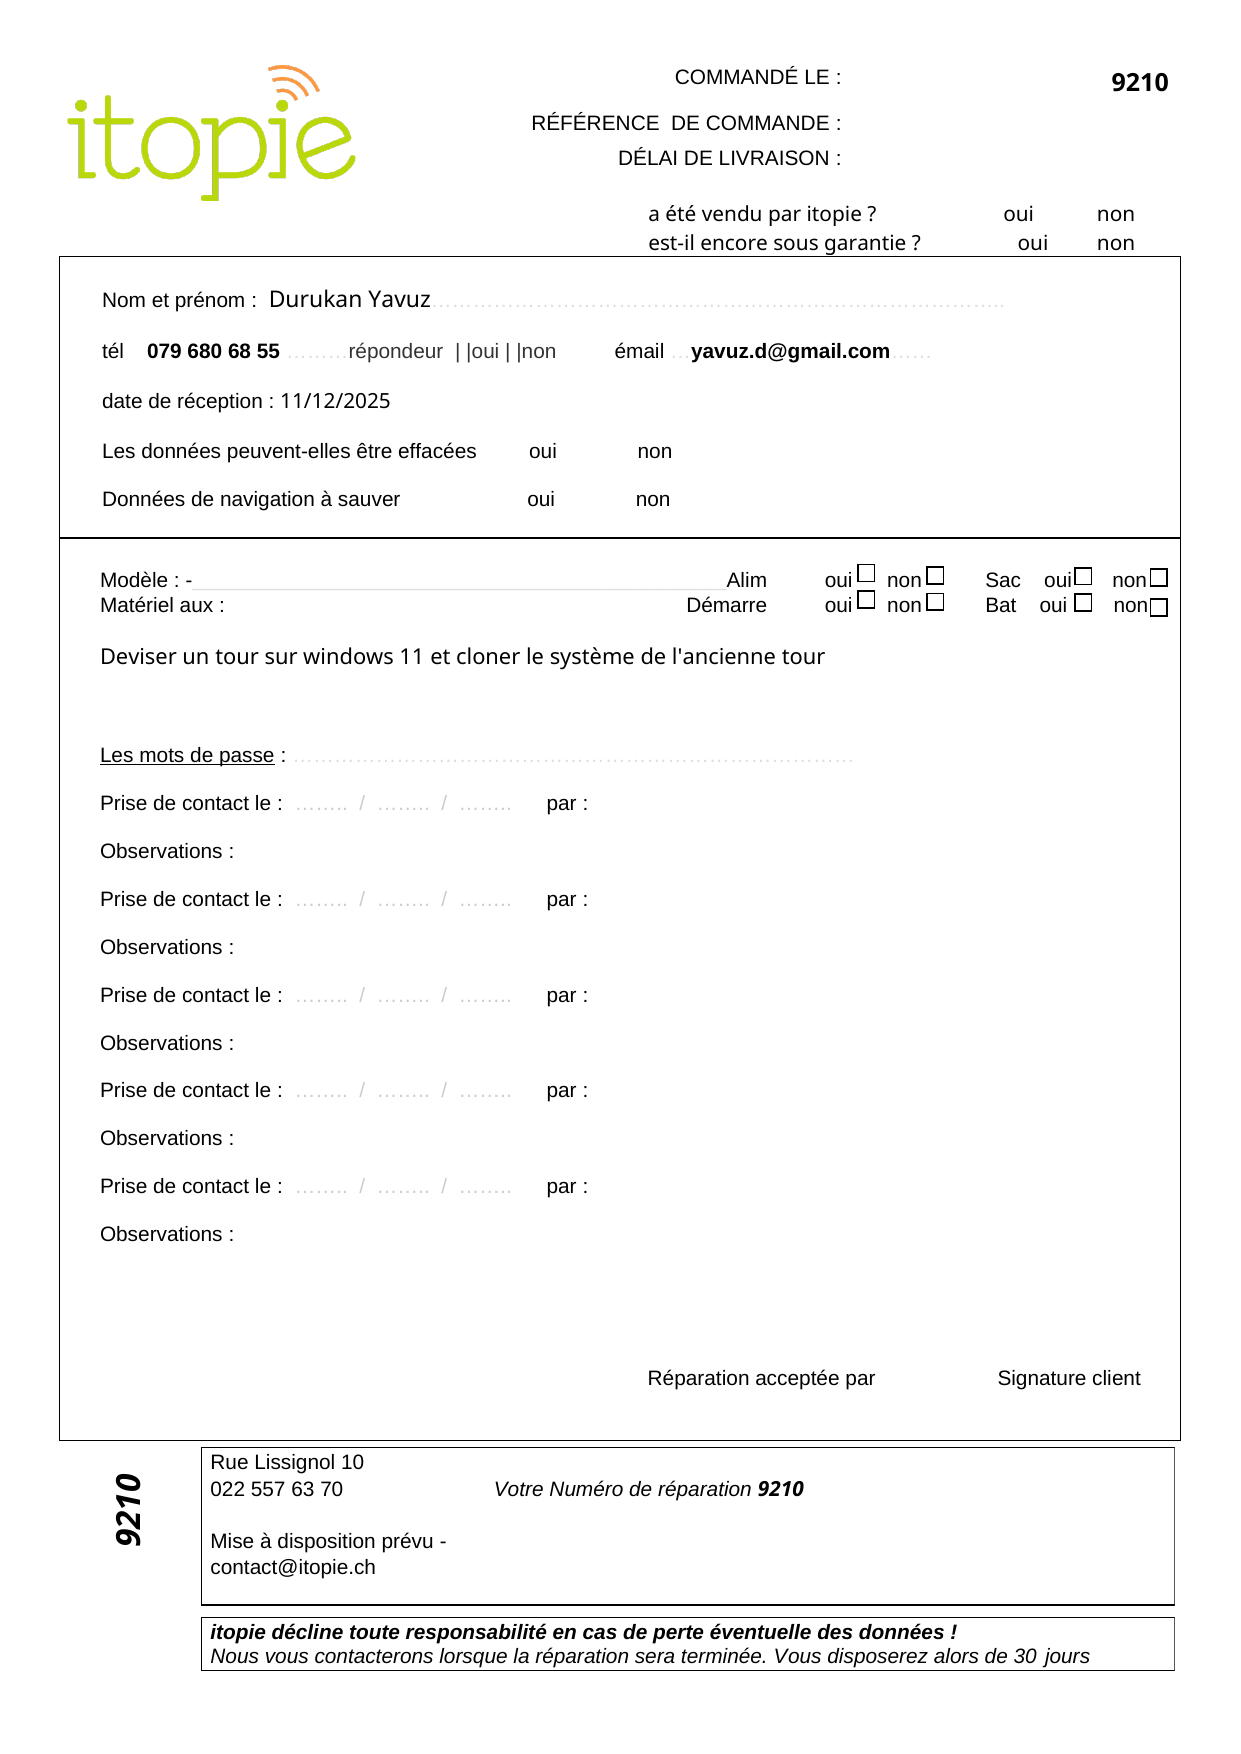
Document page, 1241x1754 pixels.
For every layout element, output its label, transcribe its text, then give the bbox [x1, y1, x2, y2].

table_header 9210 [847, 59, 1180, 104]
text tél 079 680 68 55 ………répondeur | |oui | |non émail …yavuz.d@gmail.com…… [60, 335, 1180, 362]
table_cell itopie décline toute responsabilité en cas de perte éventuelle des données ! Nous vous contacterons lorsque la réparation sera terminée. Vous disposerez alors de 30 jours [195, 1611, 1180, 1677]
text Observations : [60, 931, 1180, 958]
text Observations : [60, 836, 1180, 863]
text Réparation acceptée par Signature client [60, 1363, 1180, 1390]
table_header COMMANDÉ LE : [490, 59, 847, 104]
text Prise de contact le : …….. / …….. / …….. par : [60, 1171, 1180, 1198]
text Données de navigation à sauver oui non [60, 484, 1180, 511]
text Deviser un tour sur windows 11 et cloner le système de l'ancienne tour [60, 638, 1180, 671]
text Matériel aux : Démarre oui non Bat oui non [60, 590, 1180, 617]
table_cell [847, 105, 1180, 140]
text Modèle : - Alim oui non Sac oui non [60, 562, 856, 590]
text Modèle : - Alim oui non Sac oui non [879, 562, 925, 590]
table_header 9210 [59, 1441, 195, 1677]
text Les données peuvent-elles être effacées oui non [60, 436, 1180, 463]
text Modèle : - Alim oui non Sac oui non [948, 562, 1180, 590]
text Les mots de passe : ……………………………………………………………………… [60, 740, 1180, 767]
text Observations : [60, 1123, 1180, 1150]
table_cell RÉFÉRENCE DE COMMANDE : [490, 105, 847, 140]
text Observations : [60, 1219, 1180, 1246]
table_header Rue Lissignol 10 022 557 63 70 Votre Numéro de réparation 9210 Mise à disposition prévu - contact@itopie.ch [195, 1441, 1180, 1611]
picture [67, 65, 356, 201]
text Prise de contact le : …….. / …….. / …….. par : [60, 1075, 1180, 1102]
text a été vendu par itopie ? oui non [59, 199, 1181, 228]
table_cell [847, 140, 1180, 175]
text Nom et prénom : Durukan Yavuz……………………………………………………………………….. [60, 280, 1180, 314]
text Prise de contact le : …….. / …….. / …….. par : [60, 883, 1180, 911]
text est-il encore sous garantie ? oui non [59, 228, 1181, 256]
text Observations : [60, 1027, 1180, 1054]
text Prise de contact le : …….. / …….. / …….. par : [60, 979, 1180, 1006]
text Prise de contact le : …….. / …….. / …….. par : [60, 788, 1180, 815]
text date de réception : 11/12/2025 [60, 383, 1180, 415]
table_cell DÉLAI DE LIVRAISON : [490, 140, 847, 175]
